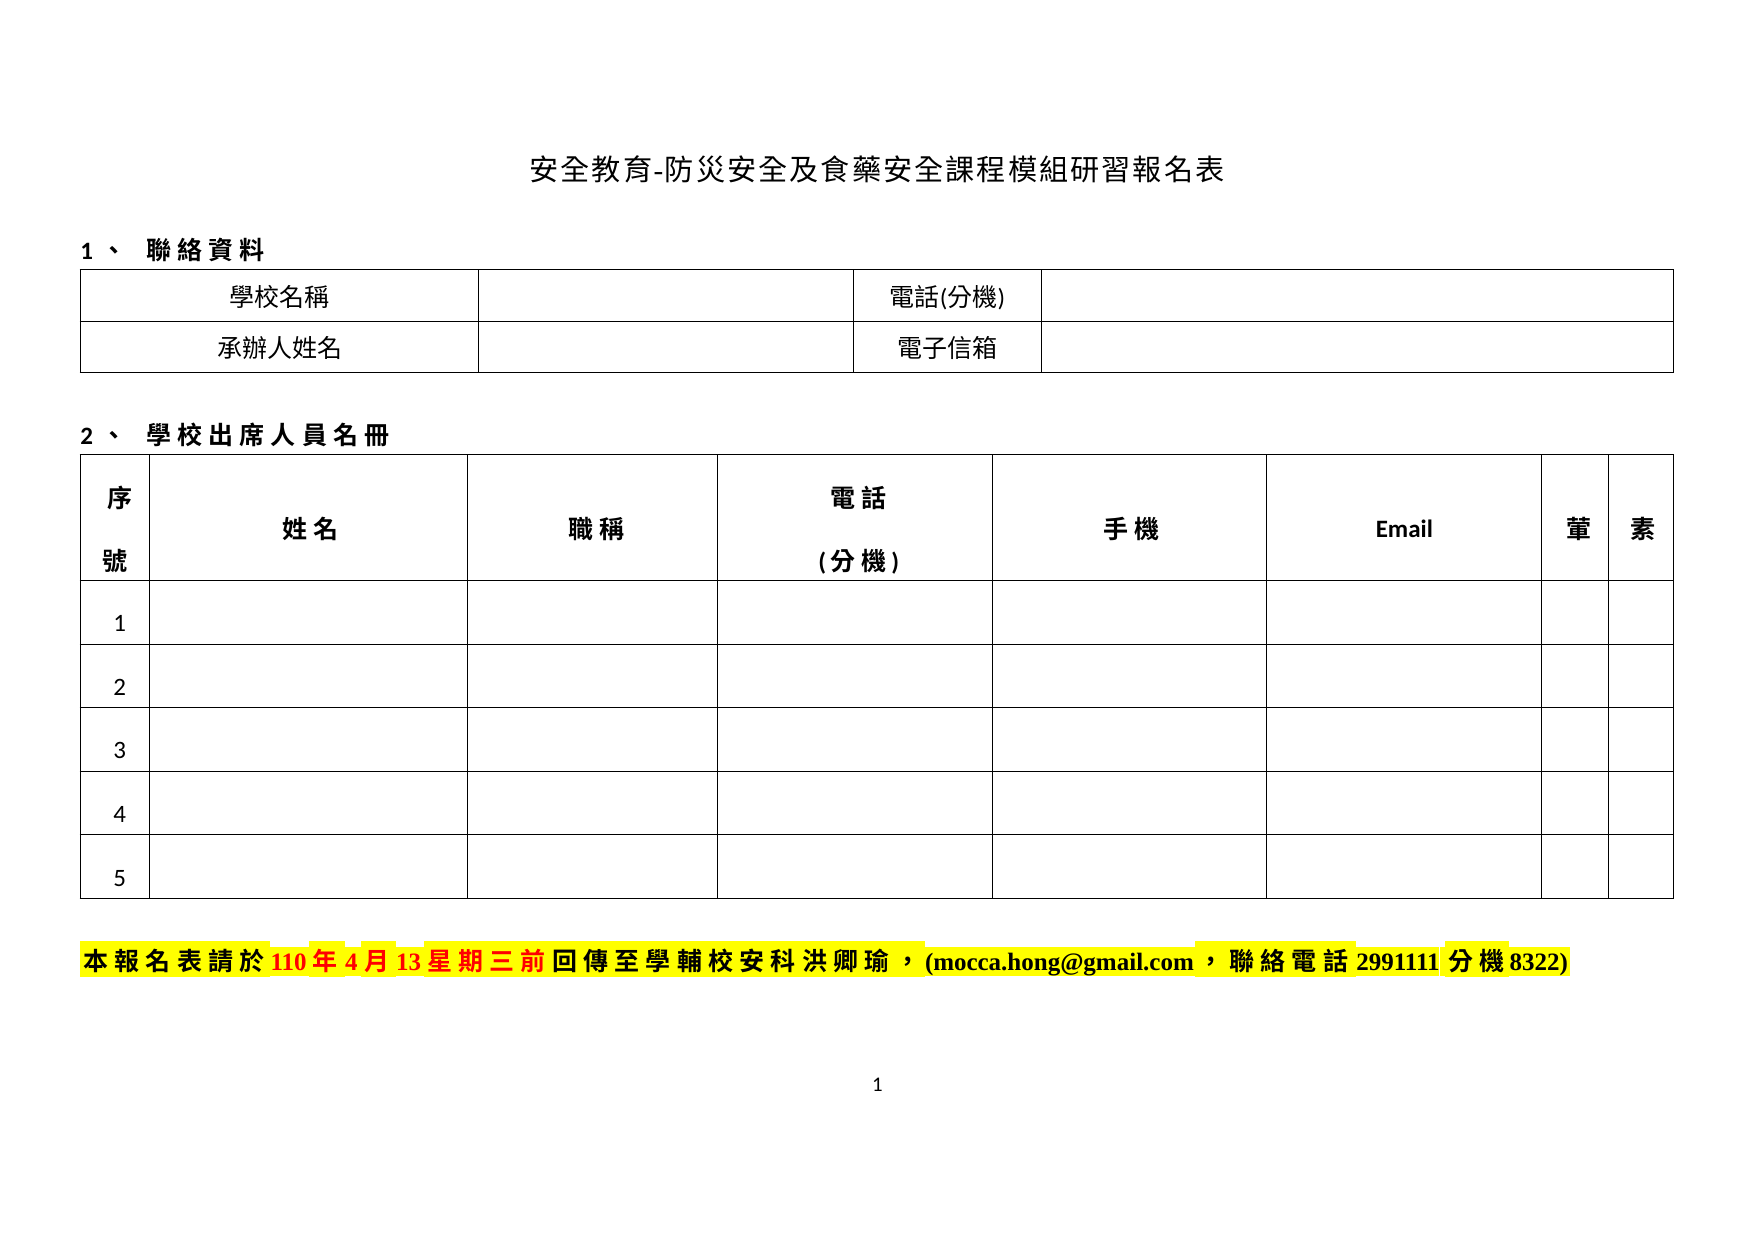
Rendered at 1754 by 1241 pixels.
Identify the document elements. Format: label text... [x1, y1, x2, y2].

table_cell 4 [81, 772, 149, 834]
table_cell [718, 772, 992, 834]
table_cell [1609, 772, 1673, 834]
table_cell [1267, 581, 1541, 644]
table_cell [1267, 772, 1541, 834]
table_cell [468, 708, 717, 771]
table_cell [468, 772, 717, 834]
table_cell [993, 581, 1266, 644]
table_cell [150, 835, 467, 898]
table_cell [1267, 708, 1541, 771]
table_header 姓名 [150, 455, 467, 580]
table_header 手機 [993, 455, 1266, 580]
table_header 學校名稱 [81, 270, 478, 321]
table_cell [150, 581, 467, 644]
table_cell [150, 645, 467, 707]
table_cell [1609, 708, 1673, 771]
table_cell [718, 835, 992, 898]
table_header 序號 [81, 455, 149, 580]
table_cell [1042, 322, 1673, 372]
table_cell [993, 835, 1266, 898]
list 聯絡資料 [80, 207, 1674, 269]
table_cell [468, 581, 717, 644]
table_cell 2 [81, 645, 149, 707]
table_header Email [1267, 455, 1541, 580]
table_cell 承辦人姓名 [81, 322, 478, 372]
table_cell 3 [81, 708, 149, 771]
table_cell [150, 708, 467, 771]
table_cell [1267, 645, 1541, 707]
table_header 素 [1609, 455, 1673, 580]
table_cell [993, 772, 1266, 834]
table_cell [1542, 708, 1608, 771]
table_header 職稱 [468, 455, 717, 580]
table_cell 電子信箱 [854, 322, 1041, 372]
table_header 電話 (分機) [718, 455, 992, 580]
table_cell [1542, 581, 1608, 644]
table_cell [479, 322, 853, 372]
table_cell [150, 772, 467, 834]
text 本報名表請於110年4月13星期三前回傳至學輔校安科洪卿瑜，(mocca.hong@gmail.com，聯絡電話2991111分機8322) [80, 918, 1674, 980]
table_cell [1542, 645, 1608, 707]
table_header 電話(分機) [854, 270, 1041, 321]
table_header [1042, 270, 1673, 321]
table_cell [993, 645, 1266, 707]
table_cell [1609, 835, 1673, 898]
table_cell [468, 645, 717, 707]
table_cell [718, 645, 992, 707]
table_cell 1 [81, 581, 149, 644]
table_cell [1542, 772, 1608, 834]
table_cell [468, 835, 717, 898]
table_cell [718, 581, 992, 644]
table_cell [1609, 581, 1673, 644]
table_header 葷 [1542, 455, 1608, 580]
table_cell 5 [81, 835, 149, 898]
table_cell [718, 708, 992, 771]
table_cell [1267, 835, 1541, 898]
list 學校出席人員名冊 [80, 392, 1674, 454]
table_cell [1542, 835, 1608, 898]
table_header [479, 270, 853, 321]
table_cell [993, 708, 1266, 771]
text 安全教育-防災安全及食藥安全課程模組研習報名表 [80, 126, 1674, 188]
table_cell [1609, 645, 1673, 707]
